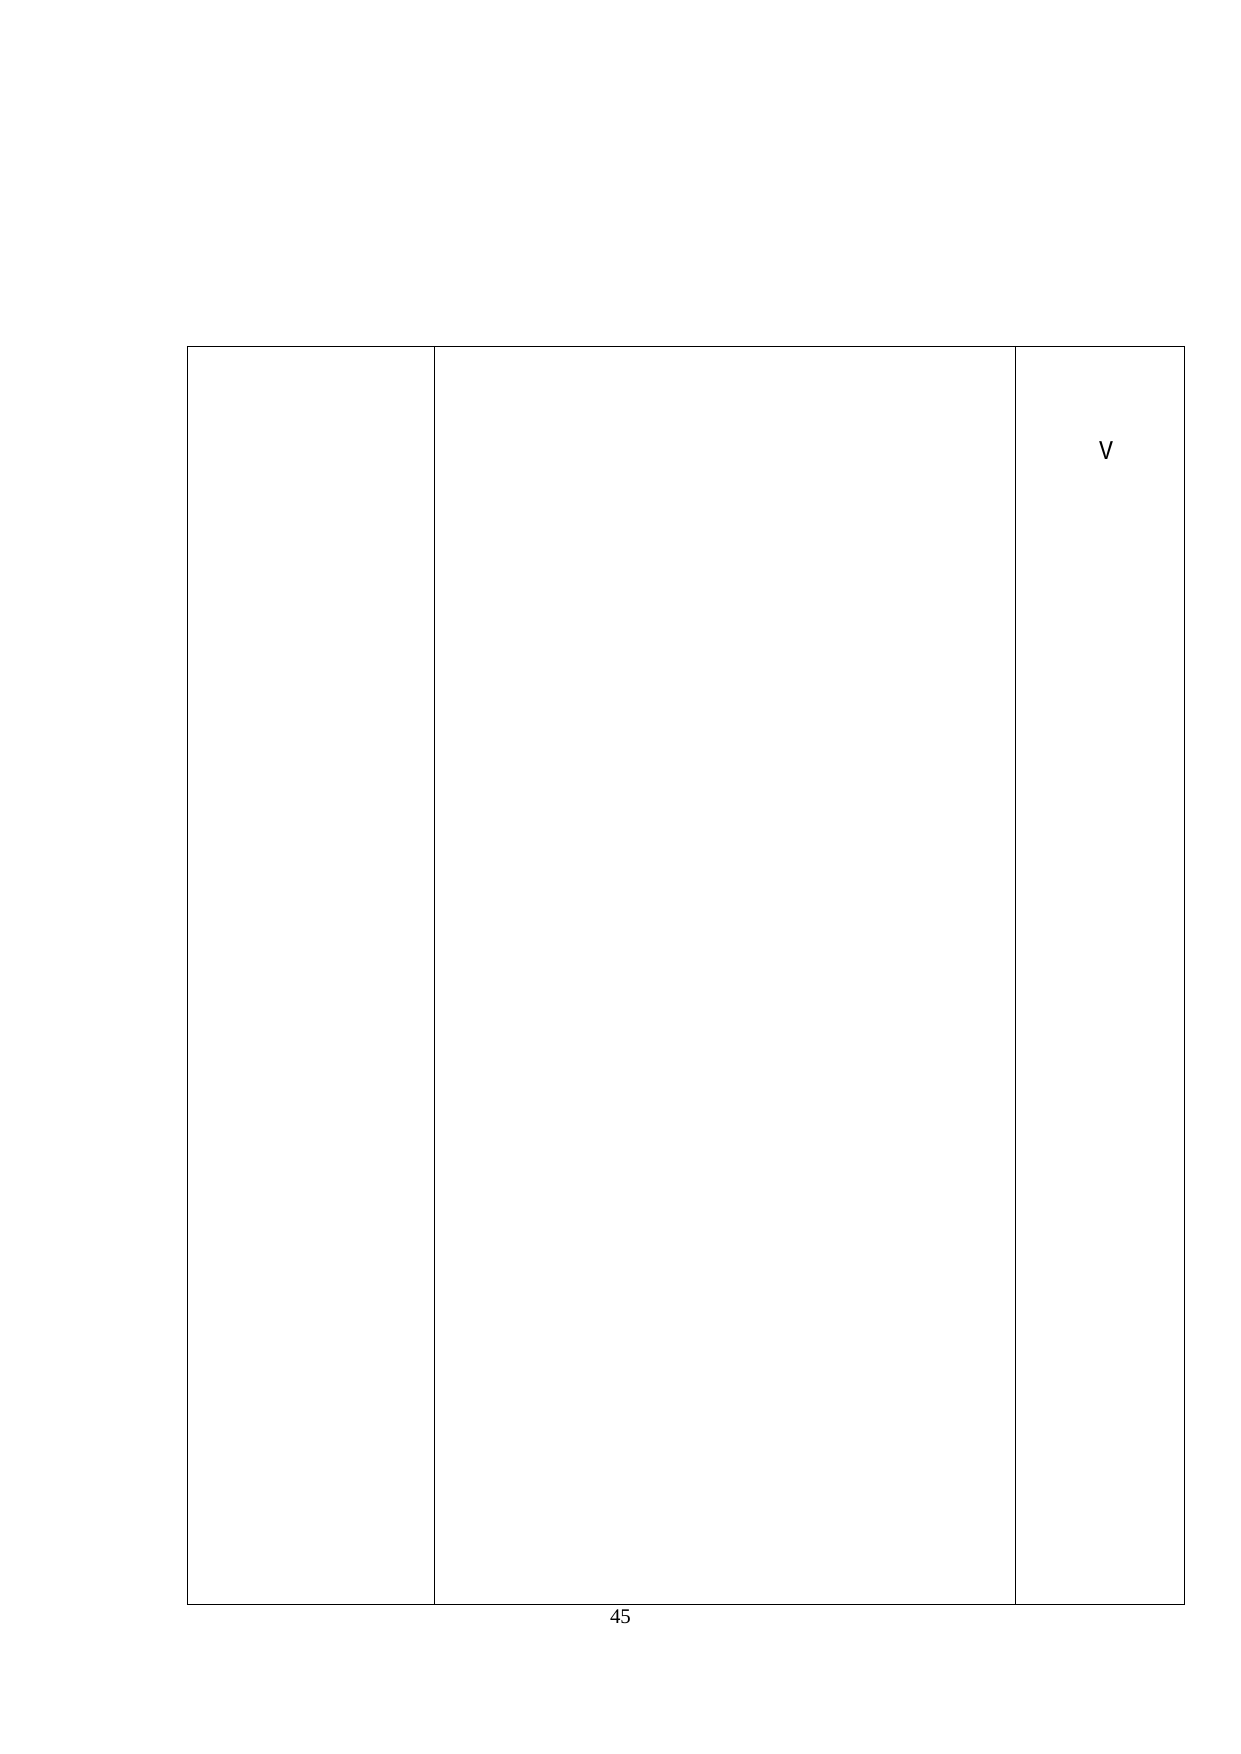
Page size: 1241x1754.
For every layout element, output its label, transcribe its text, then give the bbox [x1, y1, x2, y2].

table_cell 資料集名稱 [188, 347, 434, 1604]
table_cell [435, 347, 1015, 1604]
table_cell V [1016, 347, 1184, 1604]
